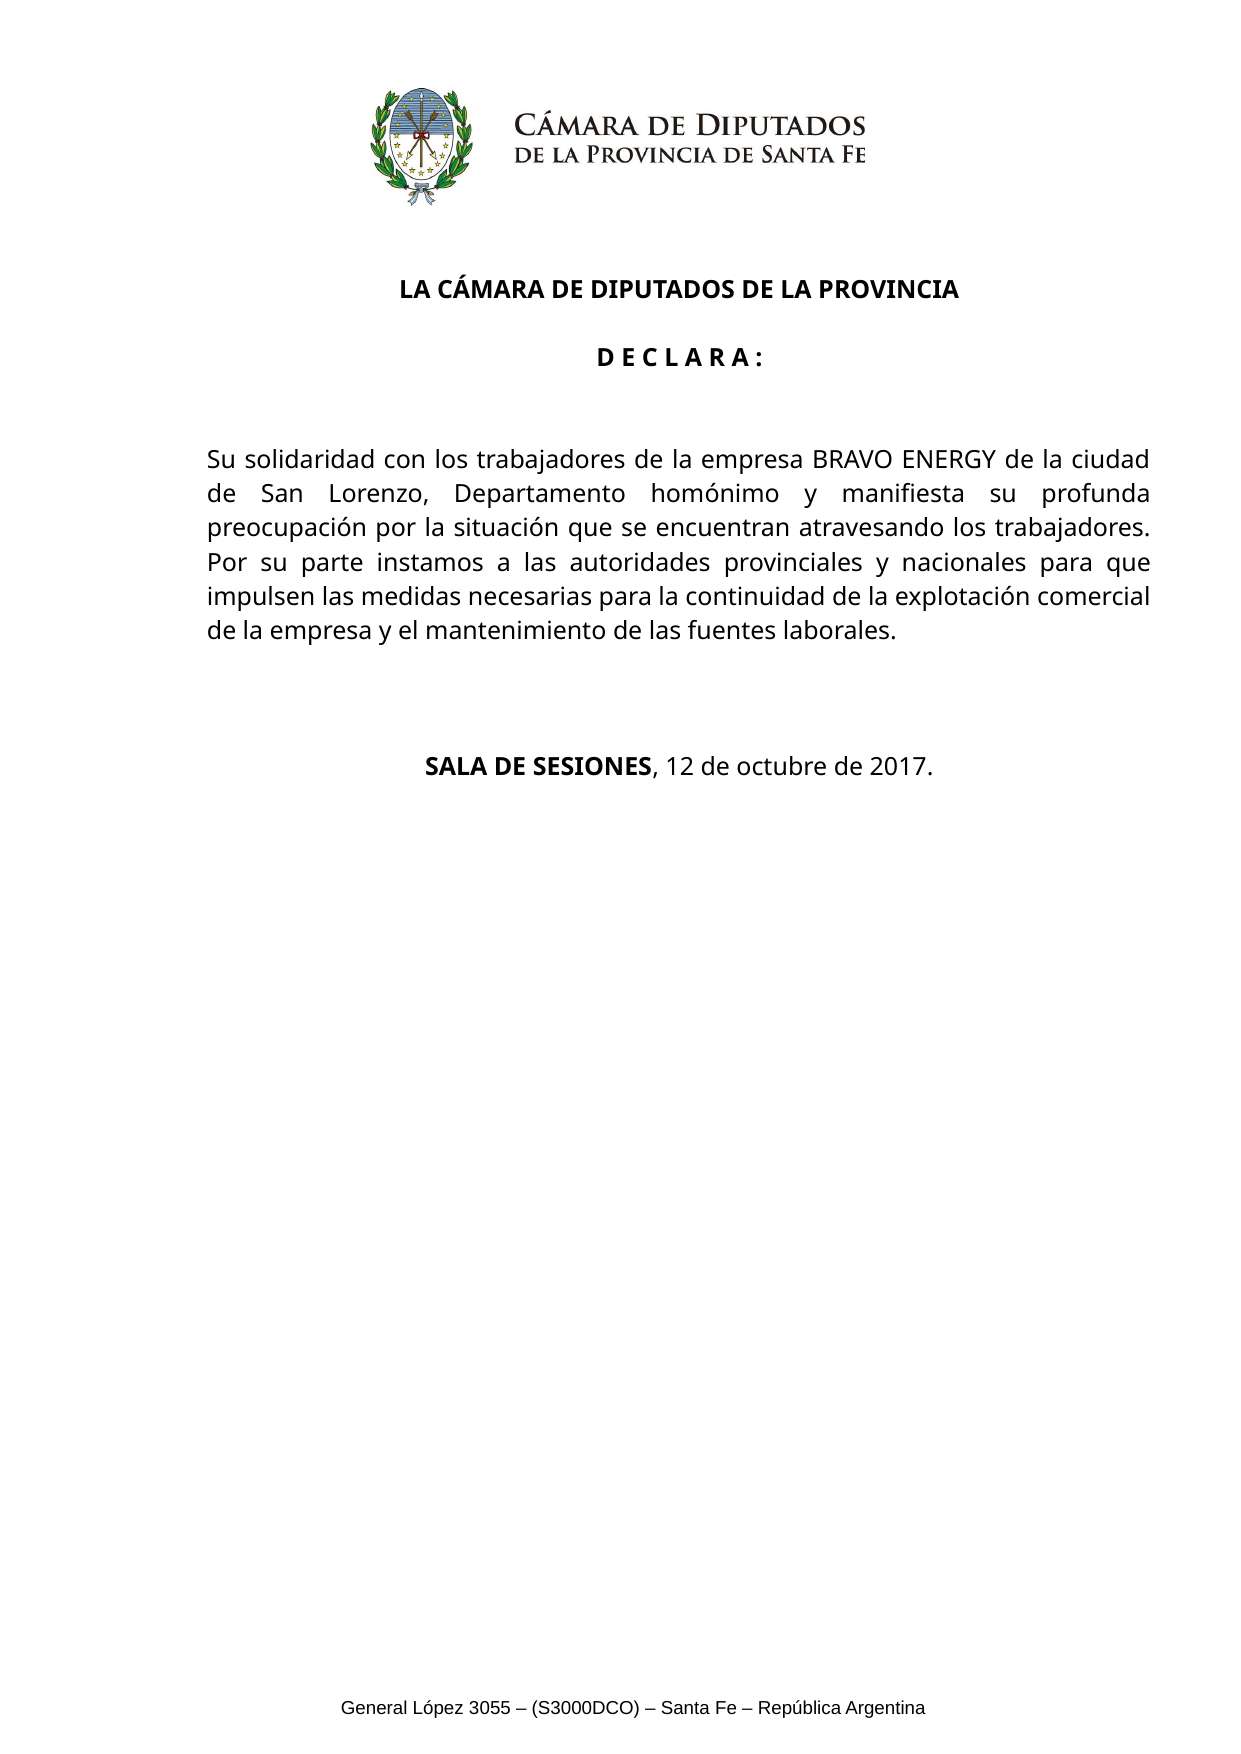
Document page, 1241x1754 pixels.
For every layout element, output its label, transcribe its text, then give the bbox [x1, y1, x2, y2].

picture [370, 88, 866, 210]
text Su solidaridad con los trabajadores de la empresa BRAVO ENERGY de la ciudad de San Lorenzo, Departamento homónimo y manifiesta su profunda preocupación por la situación que se encuentran atravesando los trabajadores. Por su parte instamos a las autoridades provinciales y nacionales para que impulsen las medidas necesarias para la continuidad de la explotación comercial de la empresa y el mantenimiento de las fuentes laborales. [207, 442, 1152, 646]
text D E C L A R A : [207, 340, 1152, 374]
text SALA DE SESIONES, 12 de octubre de 2017. [207, 748, 1152, 783]
text LA CÁMARA DE DIPUTADOS DE LA PROVINCIA [207, 272, 1152, 306]
